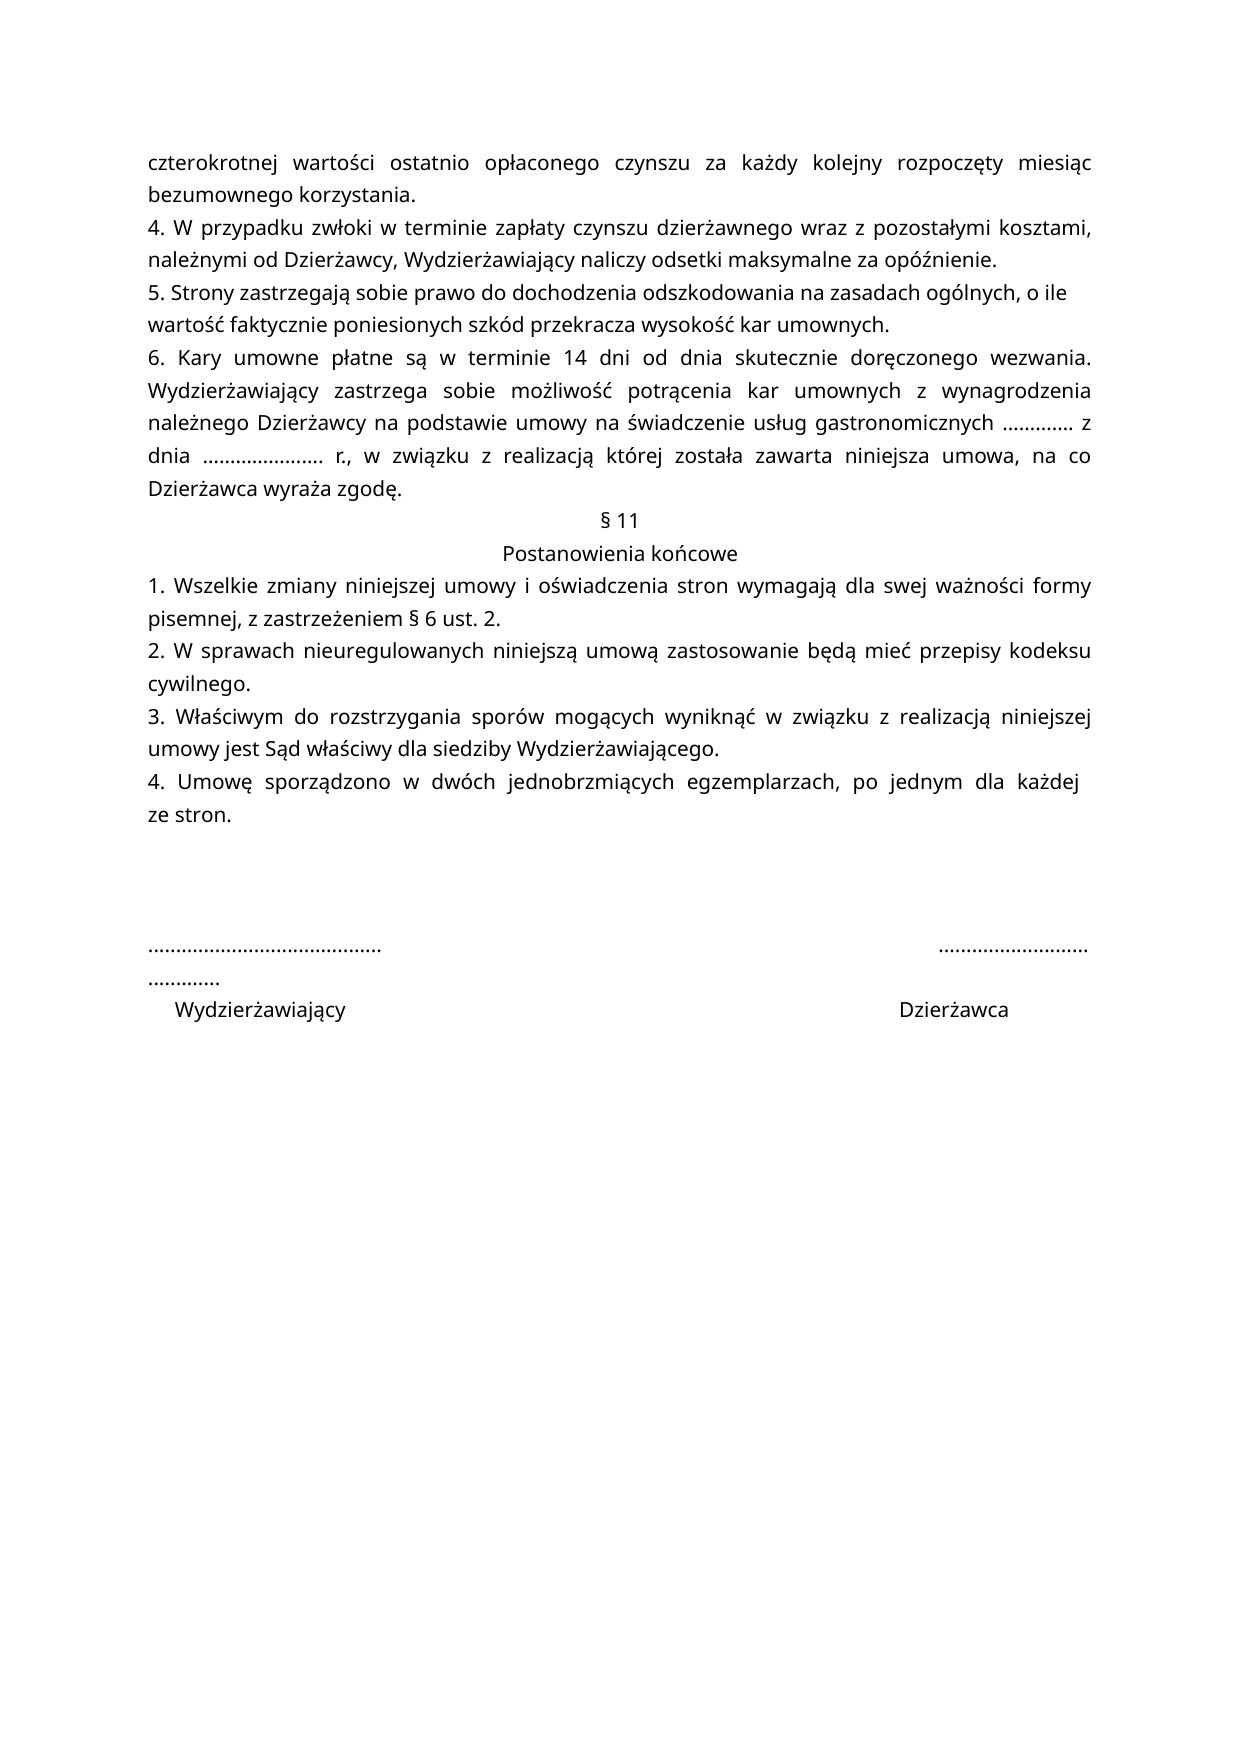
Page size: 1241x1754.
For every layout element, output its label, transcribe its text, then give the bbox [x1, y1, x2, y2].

text § 11 [148, 506, 1093, 535]
text 6. Kary umowne płatne są w terminie 14 dni od dnia skutecznie doręczonego wezwania. Wydzierżawiający zastrzega sobie możliwość potrącenia kar umownych z wynagrodzenia należnego Dzierżawcy na podstawie umowy na świadczenie usług gastronomicznych …………. z dnia …………………. r., w związku z realizacją której została zawarta niniejsza umowa, na co Dzierżawca wyraża zgodę. [148, 343, 1093, 502]
text 1. Wszelkie zmiany niniejszej umowy i oświadczenia stron wymagają dla swej ważności formy pisemnej, z zastrzeżeniem § 6 ust. 2. [148, 571, 1093, 632]
text 5. Strony zastrzegają sobie prawo do dochodzenia odszkodowania na zasadach ogólnych, o ile wartość faktycznie poniesionych szkód przekracza wysokość kar umownych. [148, 278, 1093, 339]
text Wydzierżawiający Dzierżawca [148, 995, 1093, 1024]
text 3. Właściwym do rozstrzygania sporów mogących wyniknąć w związku z realizacją niniejszej umowy jest Sąd właściwy dla siedziby Wydzierżawiającego. [148, 702, 1093, 763]
text .......................................... ........................................ [148, 930, 1093, 991]
text 4. W przypadku zwłoki w terminie zapłaty czynszu dzierżawnego wraz z pozostałymi kosztami, należnymi od Dzierżawcy, Wydzierżawiający naliczy odsetki maksymalne za opóźnienie. [148, 213, 1093, 274]
text 4. Umowę sporządzono w dwóch jednobrzmiących egzemplarzach, po jednym dla każdej ze stron. [148, 767, 1093, 828]
text Postanowienia końcowe [148, 539, 1093, 567]
text czterokrotnej wartości ostatnio opłaconego czynszu za każdy kolejny rozpoczęty miesiąc bezumownego korzystania. [148, 148, 1093, 209]
text 2. W sprawach nieuregulowanych niniejszą umową zastosowanie będą mieć przepisy kodeksu cywilnego. [148, 637, 1093, 698]
